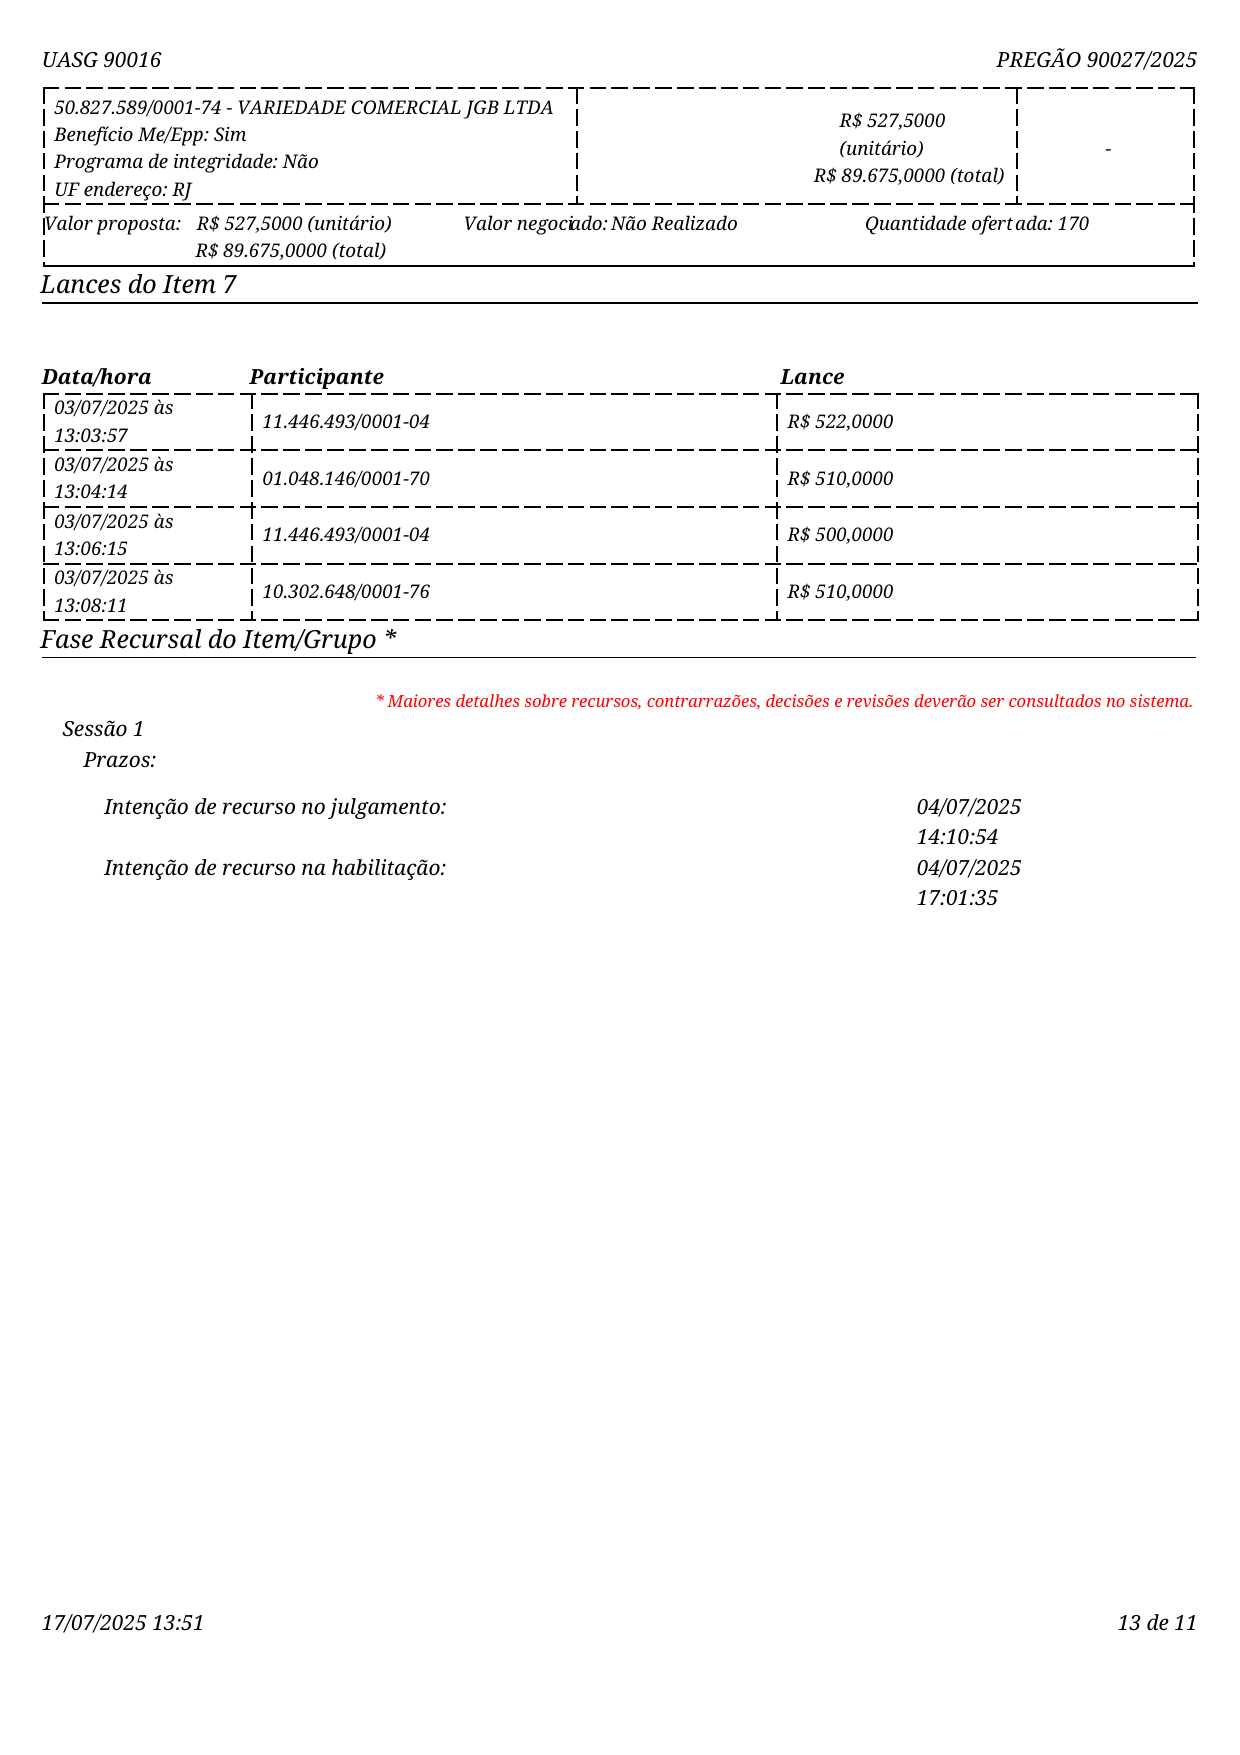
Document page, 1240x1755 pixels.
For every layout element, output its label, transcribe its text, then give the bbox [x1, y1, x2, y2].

table_cell 10.302.648/0001-76 [252, 563, 777, 619]
table_cell [577, 87, 787, 203]
table_cell 03/07/2025 às 13:04:14 [44, 449, 252, 506]
table_cell Valor proposta: R$ 527,5000 (unitário) Valor negoci R$ 89.675,0000 (total) [44, 203, 577, 265]
table_cell 04/07/2025 14:10:54 [917, 792, 1085, 853]
table_header Prazos: [83, 746, 917, 792]
table_header [917, 746, 1085, 792]
table_cell 01.048.146/0001-70 [252, 449, 777, 506]
text Lances do Item 7 [40, 267, 1200, 301]
table_cell Quantidade ofert [788, 203, 1017, 265]
table_cell R$ 510,0000 [777, 563, 1198, 619]
table_cell R$ 500,0000 [777, 506, 1198, 562]
text Fase Recursal do Item/Grupo * [40, 621, 1200, 655]
table_cell Intenção de recurso no julgamento: [83, 792, 917, 853]
table_cell R$ 510,0000 [777, 449, 1198, 506]
text Sessão 1 [62, 714, 1200, 743]
subtitle Data/hora Participante Lance [42, 362, 1200, 390]
table_cell 03/07/2025 às 13:08:11 [44, 563, 252, 619]
table_cell ada: 170 [1017, 203, 1101, 265]
text * Maiores detalhes sobre recursos, contrarrazões, decisões e revisões deverão ser consultados no sistema. [42, 690, 1196, 713]
table_cell Intenção de recurso na habilitação: [83, 853, 917, 913]
table_header 11.446.493/0001-04 [252, 393, 777, 449]
table_cell - [1101, 87, 1194, 203]
table_cell 11.446.493/0001-04 [252, 506, 777, 562]
table_cell 04/07/2025 17:01:35 [917, 853, 1085, 913]
table_cell R$ 527,5000 (unitário) R$ 89.675,0000 (total) [788, 87, 1017, 203]
table_header R$ 522,0000 [777, 393, 1198, 449]
table_cell [1101, 203, 1194, 265]
table_cell 03/07/2025 às 13:06:15 [44, 506, 252, 562]
table_header 03/07/2025 às 13:03:57 [44, 393, 252, 449]
table_cell [1017, 87, 1101, 203]
table_cell 50.827.589/0001-74 - VARIEDADE COMERCIAL JGB LTDA Benefício Me/Epp: Sim Programa de integridade: Não UF endereço: RJ [44, 87, 577, 203]
table_cell ado: Não Realizado [577, 203, 787, 265]
